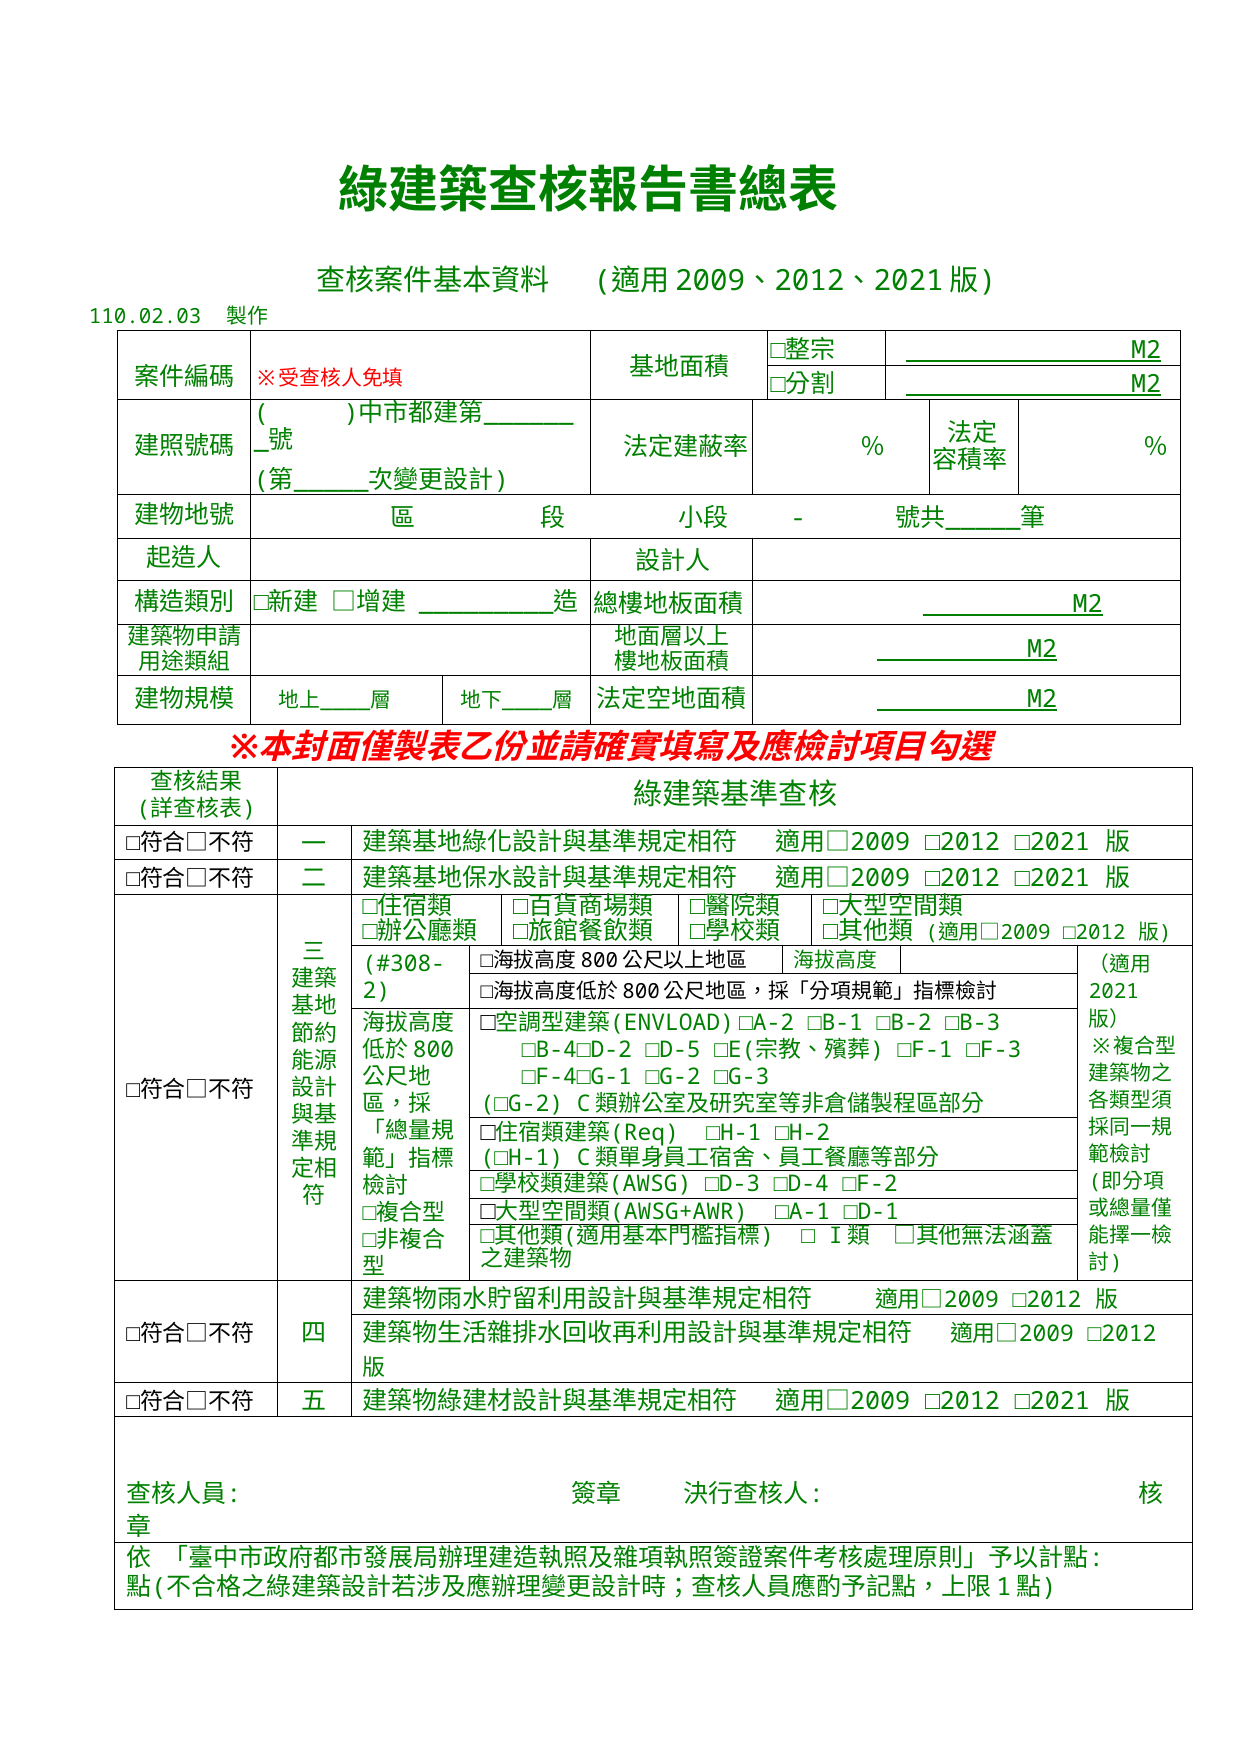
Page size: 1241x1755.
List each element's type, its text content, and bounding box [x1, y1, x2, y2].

table_cell 海拔高度低於800公尺地區，採「總量規範」指標檢討 □複合型 □非複合型 [352, 1009, 469, 1280]
text 查核案件基本資料 (適用2009、2012、2021版) 110.02.03 製作 [89, 264, 1137, 330]
table_cell 區 段 小段 - 號共_____筆 [251, 495, 1180, 537]
table_cell （適用2021版） ※複合型建築物之各類型須採同一規範檢討(即分項或總量僅能擇一檢討) [1078, 946, 1192, 1280]
table_cell 設計人 [591, 539, 752, 580]
table_cell 法定空地面積 [591, 676, 752, 724]
table_cell [753, 539, 1180, 580]
table_cell □海拔高度800公尺以上地區 [470, 946, 782, 973]
table_cell 建築基地保水設計與基準規定相符 適用□2009 □2012 □2021 版 [352, 860, 1192, 893]
table_cell M2 [753, 625, 1180, 675]
table_cell □分割 [768, 366, 885, 399]
table_cell 依 「臺中市政府都市發展局辦理建造執照及雜項執照簽證案件考核處理原則」予以計點: 點(不合格之綠建築設計若涉及應辦理變更設計時；查核人員應酌予記點，上限1點) [115, 1543, 1192, 1609]
table_cell □醫院類 □學校類 [679, 895, 811, 944]
table_cell □百貨商場類 □旅館餐飲類 [502, 895, 678, 944]
table_cell 三 建築基地節約能源設計與基準規定相符 [278, 895, 351, 1280]
table_cell 法定 容積率 [930, 400, 1018, 494]
table_cell ％ [753, 400, 929, 494]
table_cell □符合□不符 [115, 895, 277, 1280]
table_cell □住宿類建築(Req) □H-1 □H-2 (□H-1) C類單身員工宿舍、員工餐廳等部分 [470, 1118, 1077, 1170]
text ※本封面僅製表乙份並請確實填寫及應檢討項目勾選 [89, 725, 1137, 767]
table_cell 建築物雨水貯留利用設計與基準規定相符 適用□2009 □2012 版 [352, 1281, 1192, 1314]
table_cell 四 [278, 1281, 351, 1382]
table_cell 海拔高度 [783, 946, 900, 973]
table_cell 總樓地板面積 [591, 581, 752, 624]
table_cell 五 [278, 1383, 351, 1416]
table_cell [901, 946, 1077, 973]
table_cell □符合□不符 [115, 826, 277, 859]
table_cell □學校類建築(AWSG) □D-3 □D-4 □F-2 [470, 1171, 1077, 1198]
table_cell □海拔高度低於800公尺地區，採「分項規範」指標檢討 [470, 974, 1077, 1008]
table_cell M2 [886, 366, 1180, 399]
table_cell 建築物綠建材設計與基準規定相符 適用□2009 □2012 □2021 版 [352, 1383, 1192, 1416]
table_cell □符合□不符 [115, 1281, 277, 1382]
table_cell ( )中市都建第_______號 (第_____次變更設計) [251, 400, 590, 494]
table_cell 起造人 [118, 539, 250, 580]
table_cell 建物規模 [118, 676, 250, 724]
table_cell □空調型建築(ENVLOAD) □A-2 □B-1 □B-2 □B-3 □B-4□D-2 □D-5 □E(宗教、殯葬) □F-1 □F-3 □F-4□G-1 □G-2 □G-3 (□G-2) C類辦公室及研究室等非倉儲製程區部分 [470, 1009, 1077, 1117]
table_header 綠建築基準查核 [278, 768, 1192, 825]
table_cell 建物地號 [118, 495, 250, 537]
table_header M2 [886, 331, 1180, 365]
table_header 基地面積 [591, 331, 767, 399]
table_header 查核結果 (詳查核表) [115, 768, 277, 825]
table_header 案件編碼 [118, 331, 250, 399]
table_cell 地下____層 [443, 676, 590, 724]
table_cell 地上____層 [251, 676, 442, 724]
table_cell □新建 □增建 _________造 [251, 581, 590, 624]
table_cell 二 [278, 860, 351, 893]
table_cell □大型空間類(AWSG+AWR) □A-1 □D-1 [470, 1199, 1077, 1224]
table_cell 法定建蔽率 [591, 400, 752, 494]
table_cell 一 [278, 826, 351, 859]
table_cell □符合□不符 [115, 860, 277, 893]
table_cell (#308-2) [352, 946, 469, 1008]
table_cell M2 [753, 581, 1180, 624]
table_cell 構造類別 [118, 581, 250, 624]
table_cell □符合□不符 [115, 1383, 277, 1416]
table_cell [251, 625, 590, 675]
table_cell 建照號碼 [118, 400, 250, 494]
table_cell 建築物申請 用途類組 [118, 625, 250, 675]
table_cell □其他類(適用基本門檻指標) □ I類 □其他無法涵蓋之建築物 [470, 1225, 1077, 1280]
table_cell 建築物生活雜排水回收再利用設計與基準規定相符 適用□2009 □2012 版 [352, 1315, 1192, 1382]
table_cell ％ [1019, 400, 1180, 494]
table_cell 建築基地綠化設計與基準規定相符 適用□2009 □2012 □2021 版 [352, 826, 1192, 859]
table_cell [251, 539, 590, 580]
table_cell 地面層以上 樓地板面積 [591, 625, 752, 675]
table_cell M2 [753, 676, 1180, 724]
table_header □整宗 [768, 331, 885, 365]
text 綠建築查核報告書總表 [89, 166, 1137, 218]
table_cell 查核人員: 簽章 決行查核人: 核章 [115, 1417, 1192, 1542]
table_cell □大型空間類 □其他類 (適用□2009 □2012 版) [812, 895, 1192, 944]
table_header ※受查核人免填 [251, 331, 590, 399]
table_cell □住宿類 □辦公廳類 [352, 895, 501, 944]
